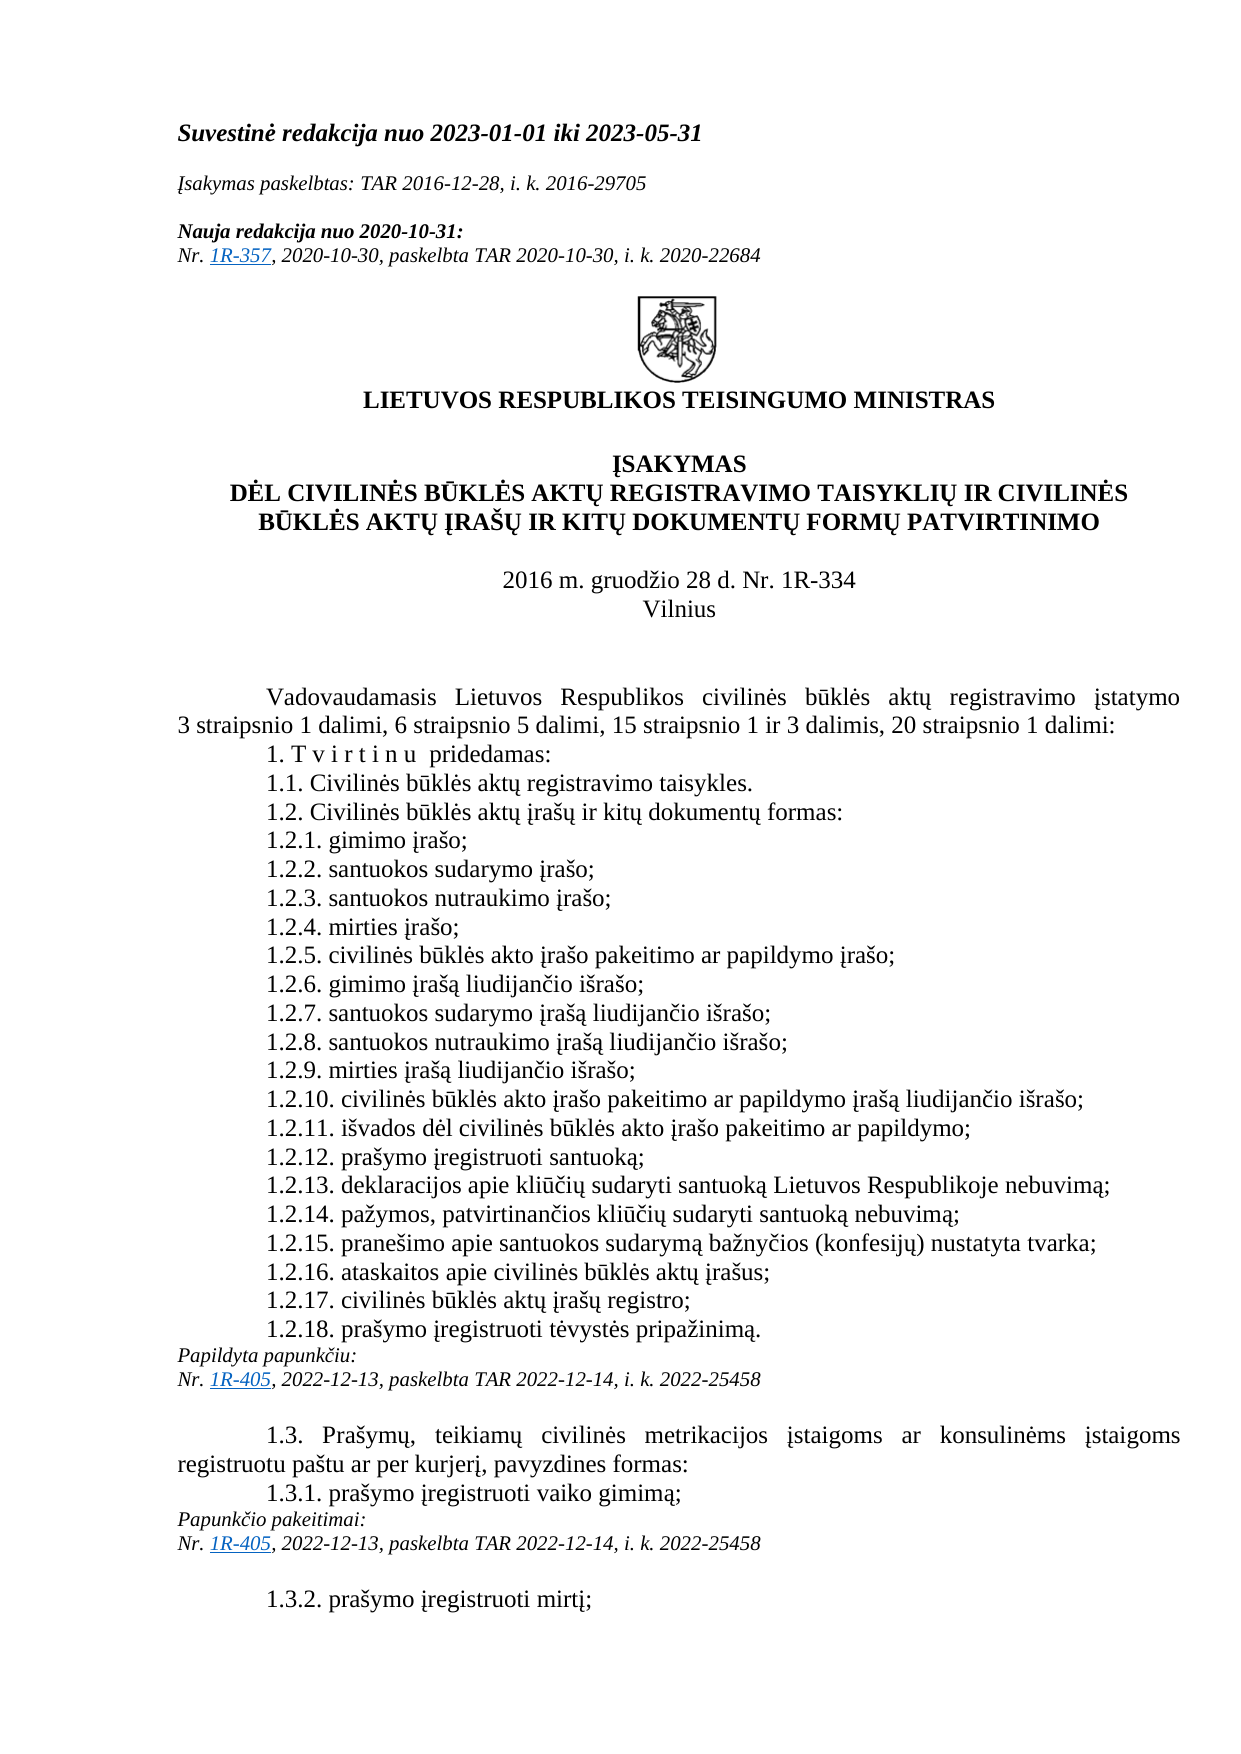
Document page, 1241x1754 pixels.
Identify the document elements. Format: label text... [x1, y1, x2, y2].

text 1.2.7. santuokos sudarymo įrašą liudijančio išrašo; [177, 998, 1181, 1027]
text Nauja redakcija nuo 2020-10-31: [177, 219, 1181, 243]
text 2016 m. gruodžio 28 d. Nr. 1R-334 [177, 565, 1181, 594]
text 1.2.18. prašymo įregistruoti tėvystės pripažinimą. [177, 1314, 1181, 1343]
text 1.2.9. mirties įrašą liudijančio išrašo; [177, 1055, 1181, 1084]
text 1.2.4. mirties įrašo; [177, 912, 1181, 940]
text Papunkčio pakeitimai: [177, 1507, 1181, 1531]
text Nr. 1R-405, 2022-12-13, paskelbta TAR 2022-12-14, i. k. 2022-25458 [177, 1367, 1181, 1391]
text Papildyta papunkčiu: [177, 1343, 1181, 1367]
text Vilnius [177, 594, 1181, 623]
text 1.3.2. prašymo įregistruoti mirtį; [177, 1584, 1181, 1613]
text 1.2.2. santuokos sudarymo įrašo; [177, 854, 1181, 883]
text 1.3. Prašymų, teikiamų civilinės metrikacijos įstaigoms ar konsulinėms įstaigoms registruotu paštu ar per kurjerį, pavyzdines formas: [177, 1420, 1181, 1478]
text 1.2.15. pranešimo apie santuokos sudarymą bažnyčios (konfesijų) nustatyta tvarka; [177, 1228, 1181, 1257]
text 1.3.1. prašymo įregistruoti vaiko gimimą; [177, 1478, 1181, 1507]
text Įsakymas paskelbtas: TAR 2016-12-28, i. k. 2016-29705 [177, 171, 1181, 195]
text 1.2.13. deklaracijos apie kliūčių sudaryti santuoką Lietuvos Respublikoje nebuvimą; [177, 1170, 1181, 1199]
text dėl CIVILINĖS BŪKLĖS AKTŲ REGISTRAVIMO TAISYKLIŲ IR CIVILINĖS BŪKLĖS AKTŲ ĮRAŠŲ IR KITŲ DOKUMENTŲ FORMŲ PATVIRTINIMO [177, 477, 1181, 536]
text 1.2. Civilinės būklės aktų įrašų ir kitų dokumentų formas: [177, 797, 1181, 825]
text 1.2.14. pažymos, patvirtinančios kliūčių sudaryti santuoką nebuvimą; [177, 1199, 1181, 1228]
text 1.2.17. civilinės būklės aktų įrašų registro; [177, 1285, 1181, 1314]
text 1.2.12. prašymo įregistruoti santuoką; [177, 1142, 1181, 1170]
text 1.2.16. ataskaitos apie civilinės būklės aktų įrašus; [177, 1257, 1181, 1285]
text LIETUVOS RESPUBLIKOS TEISINGUMO MINISTRAS [177, 386, 1181, 414]
text ĮSAKYMAS [177, 449, 1181, 477]
text Nr. 1R-357, 2020-10-30, paskelbta TAR 2020-10-30, i. k. 2020-22684 [177, 243, 1181, 267]
text 1.2.3. santuokos nutraukimo įrašo; [177, 883, 1181, 912]
text 1.2.5. civilinės būklės akto įrašo pakeitimo ar papildymo įrašo; [177, 940, 1181, 969]
text 1.1. Civilinės būklės aktų registravimo taisykles. [177, 768, 1181, 797]
text Suvestinė redakcija nuo 2023-01-01 iki 2023-05-31 [177, 118, 1181, 147]
text 1.2.1. gimimo įrašo; [177, 825, 1181, 854]
text 1.2.10. civilinės būklės akto įrašo pakeitimo ar papildymo įrašą liudijančio išrašo; [177, 1084, 1181, 1113]
text Vadovaudamasis Lietuvos Respublikos civilinės būklės aktų registravimo įstatymo 3 straipsnio 1 dalimi, 6 straipsnio 5 dalimi, 15 straipsnio 1 ir 3 dalimis, 20 straipsnio 1 dalimi: [177, 682, 1181, 739]
text 1.2.11. išvados dėl civilinės būklės akto įrašo pakeitimo ar papildymo; [177, 1113, 1181, 1142]
text Nr. 1R-405, 2022-12-13, paskelbta TAR 2022-12-14, i. k. 2022-25458 [177, 1531, 1181, 1555]
text 1.2.6. gimimo įrašą liudijančio išrašo; [177, 969, 1181, 998]
text 1.2.8. santuokos nutraukimo įrašą liudijančio išrašo; [177, 1027, 1181, 1055]
text 1. Tvirtinu pridedamas: [177, 739, 1181, 768]
